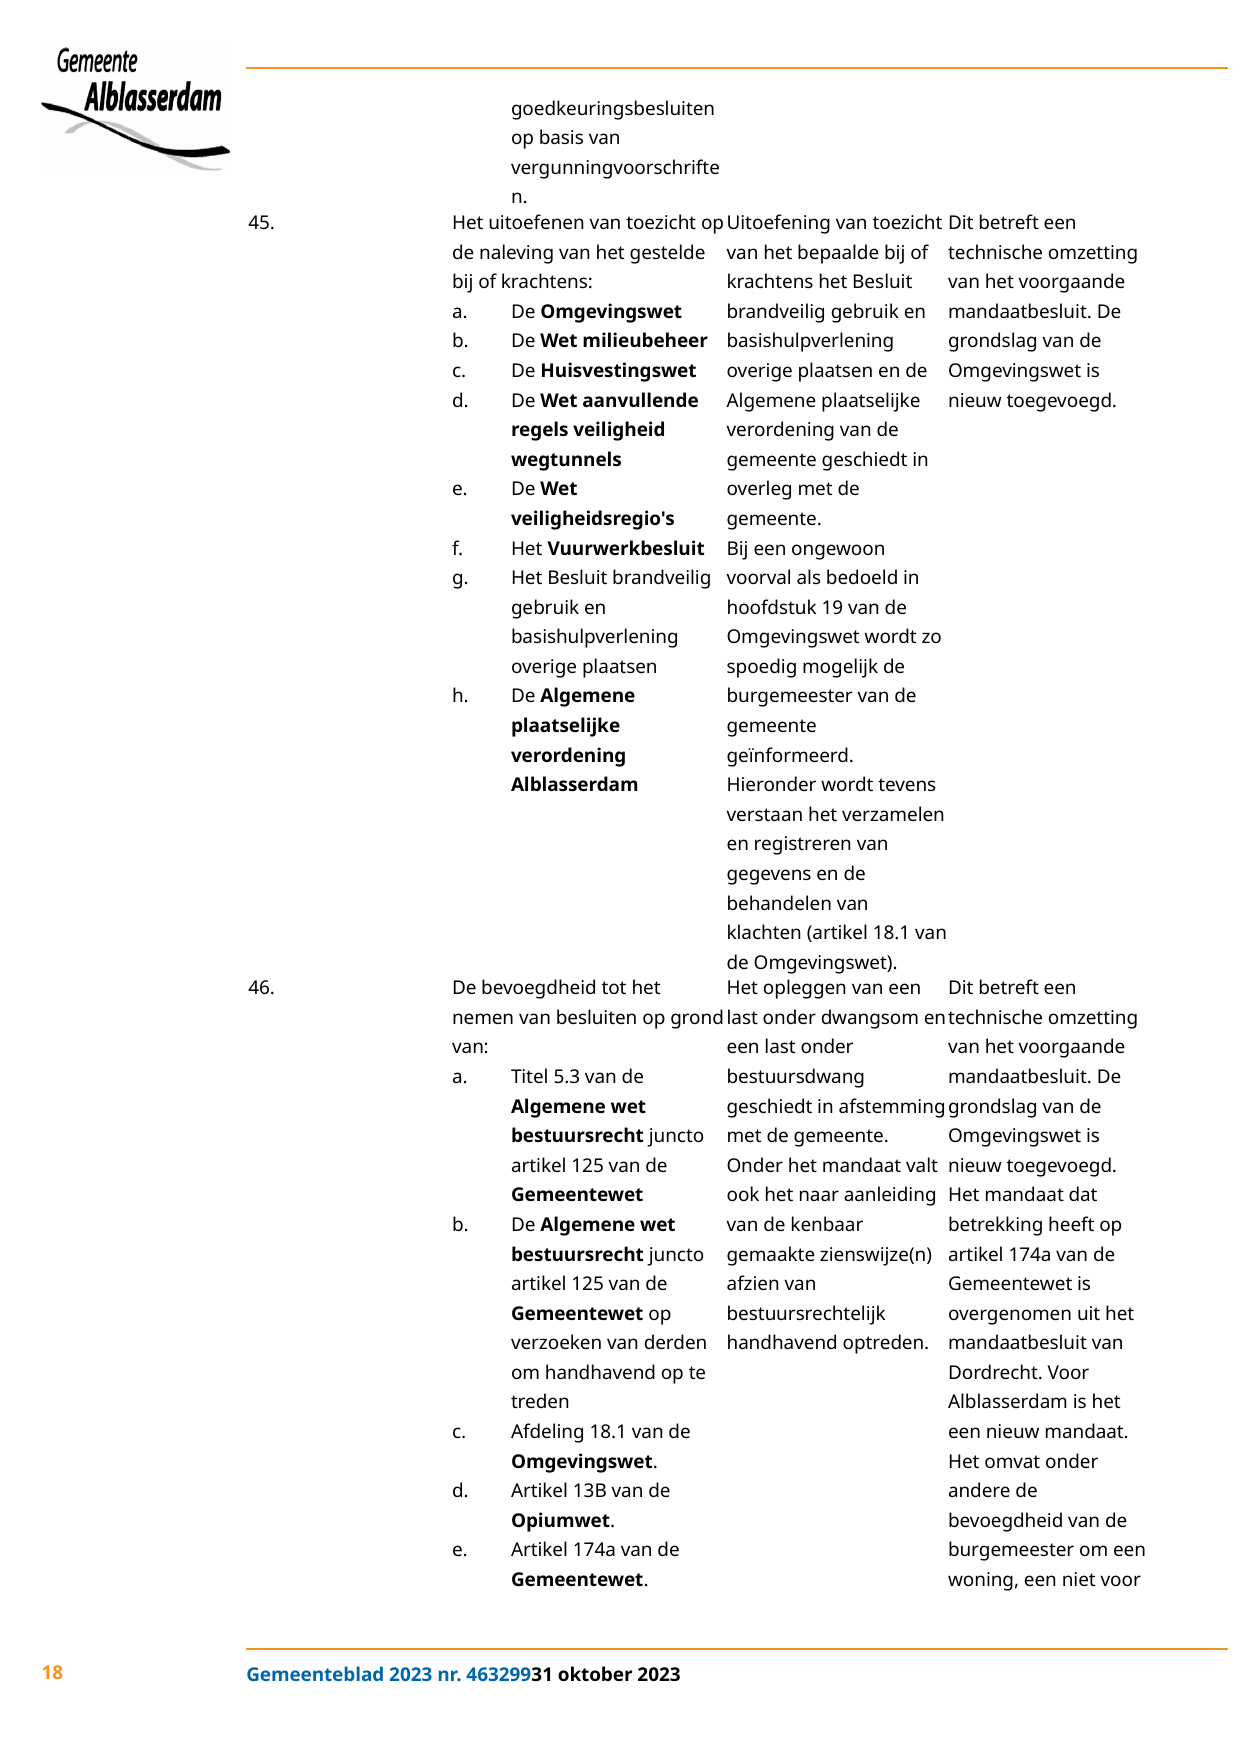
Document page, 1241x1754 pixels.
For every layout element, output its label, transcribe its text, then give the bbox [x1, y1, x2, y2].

table_cell Het opleggen van een last onder dwangsom en een last onder bestuursdwang geschiedt in afstemming met de gemeente. Onder het mandaat valt ook het naar aanleiding van de kenbaar gemaakte zienswijze(n) afzien van bestuursrechtelijk handhavend optreden. [726, 975, 948, 1592]
table_cell Uitoefening van toezicht van het bepaalde bij of krachtens het Besluit brandveilig gebruik en basishulpverlening overige plaatsen en de Algemene plaatselijke verordening van de gemeente geschiedt in overleg met de gemeente. Bij een ongewoon voorval als bedoeld in hoofdstuk 19 van de Omgevingswet wordt zo spoedig mogelijk de burgemeester van de gemeente geïnformeerd. Hieronder wordt tevens verstaan het verzamelen en registreren van gegevens en de behandelen van klachten (artikel 18.1 van de Omgevingswet). [726, 209, 948, 974]
table_cell Het voeren van correspondentie in het kader van toezicht en handhaving, waaronder in ieder geval begrepen: Een bezoekbevestigingsbrief Een constateringsbrief Een voorwaarschuwings-brief Een vooraankondiging last onder bestuursdwang of last onder dwangsom of hoorbrief Vorderingen om informatie in het kader van de controle op de naleving van regelgeving, alsmede de reacties op de in dit kader toegezonden informatie (artikel 5.16 van de Algemene wet bestuursrecht) Het accepteren van een melding of beoordelen van rapportages op grond van vergunningvoorschriften Het nemen van goedkeuringsbesluiten op basis van vergunningvoorschriften. [452, 95, 726, 209]
table_cell [726, 95, 948, 209]
table_cell De bevoegdheid tot het nemen van besluiten op grond van: Titel 5.3 van de Algemene wet bestuursrecht juncto artikel 125 van de Gemeentewet De Algemene wet bestuursrecht juncto artikel 125 van de Gemeentewet op verzoeken van derden om handhavend op te treden Afdeling 18.1 van de Omgevingswet. Artikel 13B van de Opiumwet. Artikel 174a van de Gemeentewet. [452, 975, 726, 1592]
table_cell 45. [248, 209, 452, 974]
table_cell [948, 95, 1152, 209]
picture [41, 47, 231, 172]
table_cell Dit betreft een technische omzetting van het voorgaande mandaatbesluit. De grondslag van de Omgevingswet is nieuw toegevoegd. Het mandaat dat betrekking heeft op artikel 174a van de Gemeentewet is overgenomen uit het mandaatbesluit van Dordrecht. Voor Alblasserdam is het een nieuw mandaat. Het omvat onder andere de bevoegdheid van de burgemeester om een woning, een niet voor [948, 975, 1152, 1592]
table_cell [248, 95, 452, 209]
table_cell Het uitoefenen van toezicht op de naleving van het gestelde bij of krachtens: De Omgevingswet De Wet milieubeheer De Huisvestingswet De Wet aanvullende regels veiligheid wegtunnels De Wet veiligheidsregio's Het Vuurwerkbesluit Het Besluit brandveilig gebruik en basishulpverlening overige plaatsen De Algemene plaatselijke verordening Alblasserdam [452, 209, 726, 974]
table_cell 46. [248, 975, 452, 1592]
table_cell Dit betreft een technische omzetting van het voorgaande mandaatbesluit. De grondslag van de Omgevingswet is nieuw toegevoegd. [948, 209, 1152, 974]
